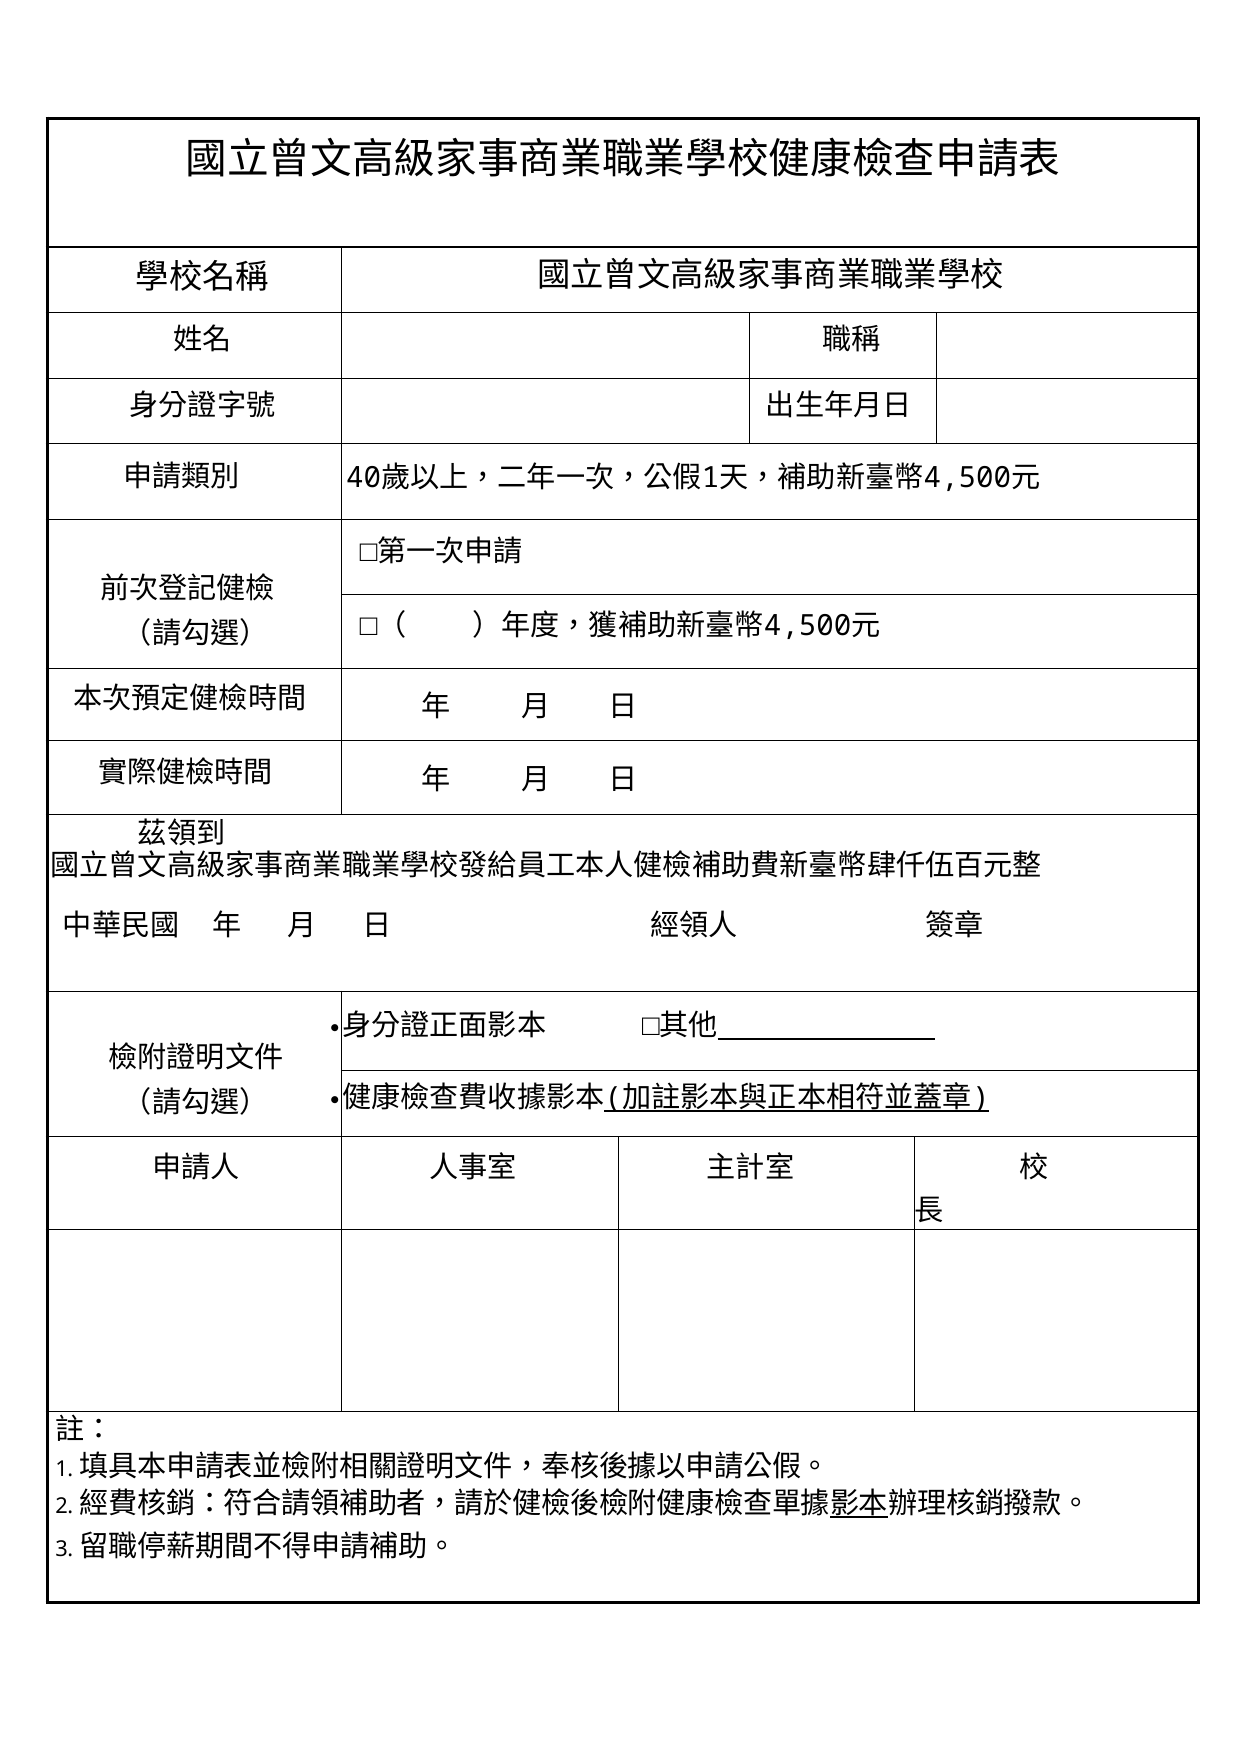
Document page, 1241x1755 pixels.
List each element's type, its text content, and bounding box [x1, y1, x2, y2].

table_cell 40歲以上，二年一次，公假1天，補助新臺幣4,500元 [342, 444, 1197, 519]
table_cell [342, 379, 749, 443]
table_cell 國立曾文高級家事商業職業學校 [342, 248, 1197, 312]
table_cell 身分證正面影本 □其他 [342, 992, 1197, 1070]
table_cell [937, 313, 1197, 377]
table_cell 姓名 [49, 313, 341, 377]
table_cell □第一次申請 [342, 520, 1197, 593]
table_cell [937, 379, 1197, 443]
table_cell 實際健檢時間 [49, 741, 341, 814]
table_cell [49, 1230, 341, 1411]
table_cell 本次預定健檢時間 [49, 669, 341, 740]
table_cell 健康檢查費收據影本(加註影本與正本相符並蓋章) [342, 1071, 1197, 1136]
table_cell 檢附證明文件 （請勾選） [49, 992, 341, 1136]
table_cell 年 月 日 [342, 669, 1197, 740]
table_cell [619, 1230, 914, 1411]
table_cell 前次登記健檢 （請勾選） [49, 520, 341, 668]
table_cell 註： 填具本申請表並檢附相關證明文件，奉核後據以申請公假。 經費核銷：符合請領補助者，請於健檢後檢附健康檢查單據影本辦理核銷撥款。 留職停薪期間不得申請補助。 [49, 1412, 1197, 1601]
table_cell 人事室 [342, 1137, 618, 1228]
table_cell 申請人 [49, 1137, 341, 1228]
table_cell 學校名稱 [49, 248, 341, 312]
table_cell 職稱 [750, 313, 936, 377]
table_cell 主計室 [619, 1137, 914, 1228]
table_cell [915, 1230, 1197, 1411]
table_cell 申請類別 [49, 444, 341, 519]
table_cell 年 月 日 [342, 741, 1197, 814]
table_header 國立曾文高級家事商業職業學校健康檢查申請表 [49, 120, 1197, 246]
table_cell 校長 [915, 1137, 1197, 1228]
table_cell 茲領到 國立曾文高級家事商業職業學校發給員工本人健檢補助費新臺幣肆仟伍百元整 中華民國 年 月 日 經領人 簽章 [49, 815, 1197, 991]
table_cell [342, 313, 749, 377]
table_cell 出生年月日 [750, 379, 936, 443]
table_cell □（ ）年度，獲補助新臺幣4,500元 [342, 595, 1197, 668]
table_cell 身分證字號 [49, 379, 341, 443]
table_cell [342, 1230, 618, 1411]
